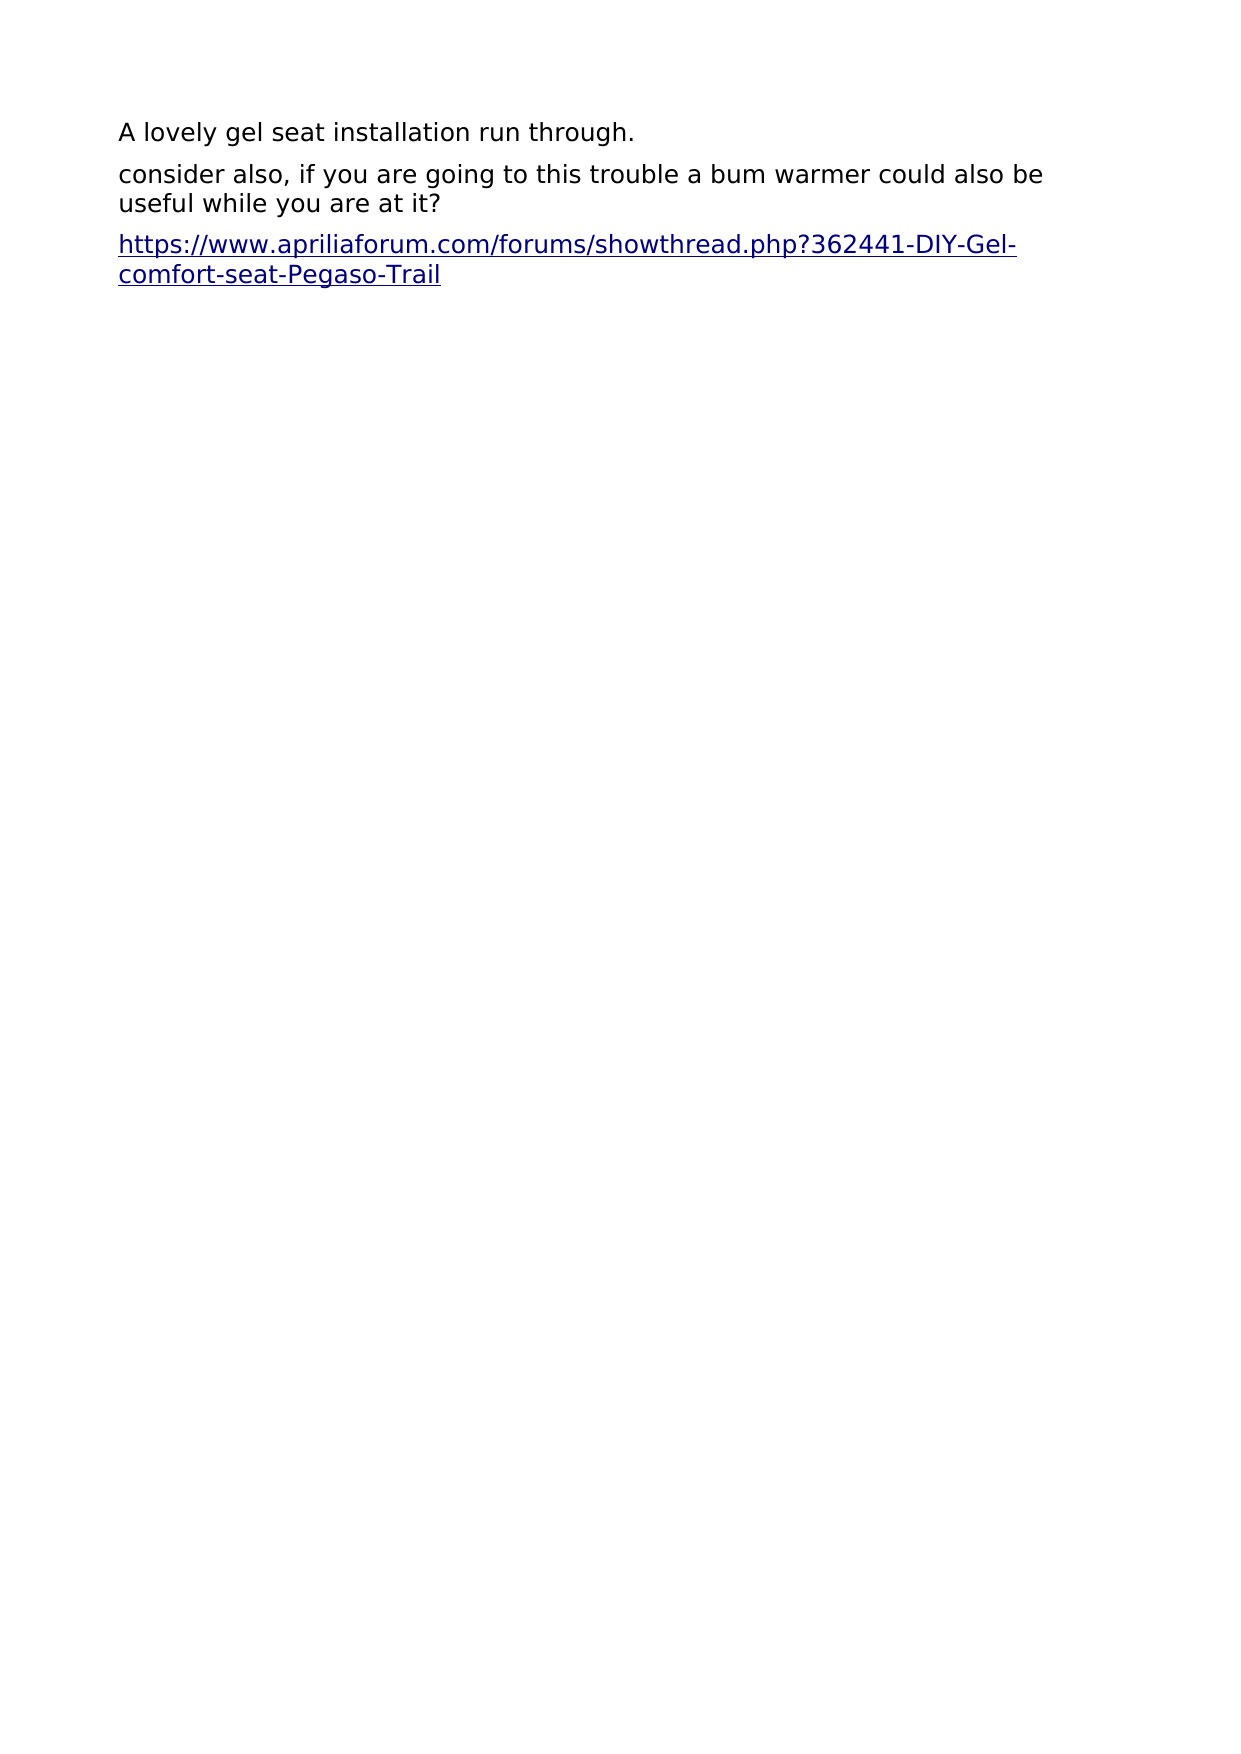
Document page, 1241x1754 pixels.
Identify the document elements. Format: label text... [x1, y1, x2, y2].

text https://www.apriliaforum.com/forums/showthread.php?362441-DIY-Gel-comfort-seat-Pegaso-Trail [118, 231, 1122, 289]
text A lovely gel seat installation run through. [118, 118, 1122, 147]
text consider also, if you are going to this trouble a bum warmer could also be useful while you are at it? [118, 160, 1122, 218]
